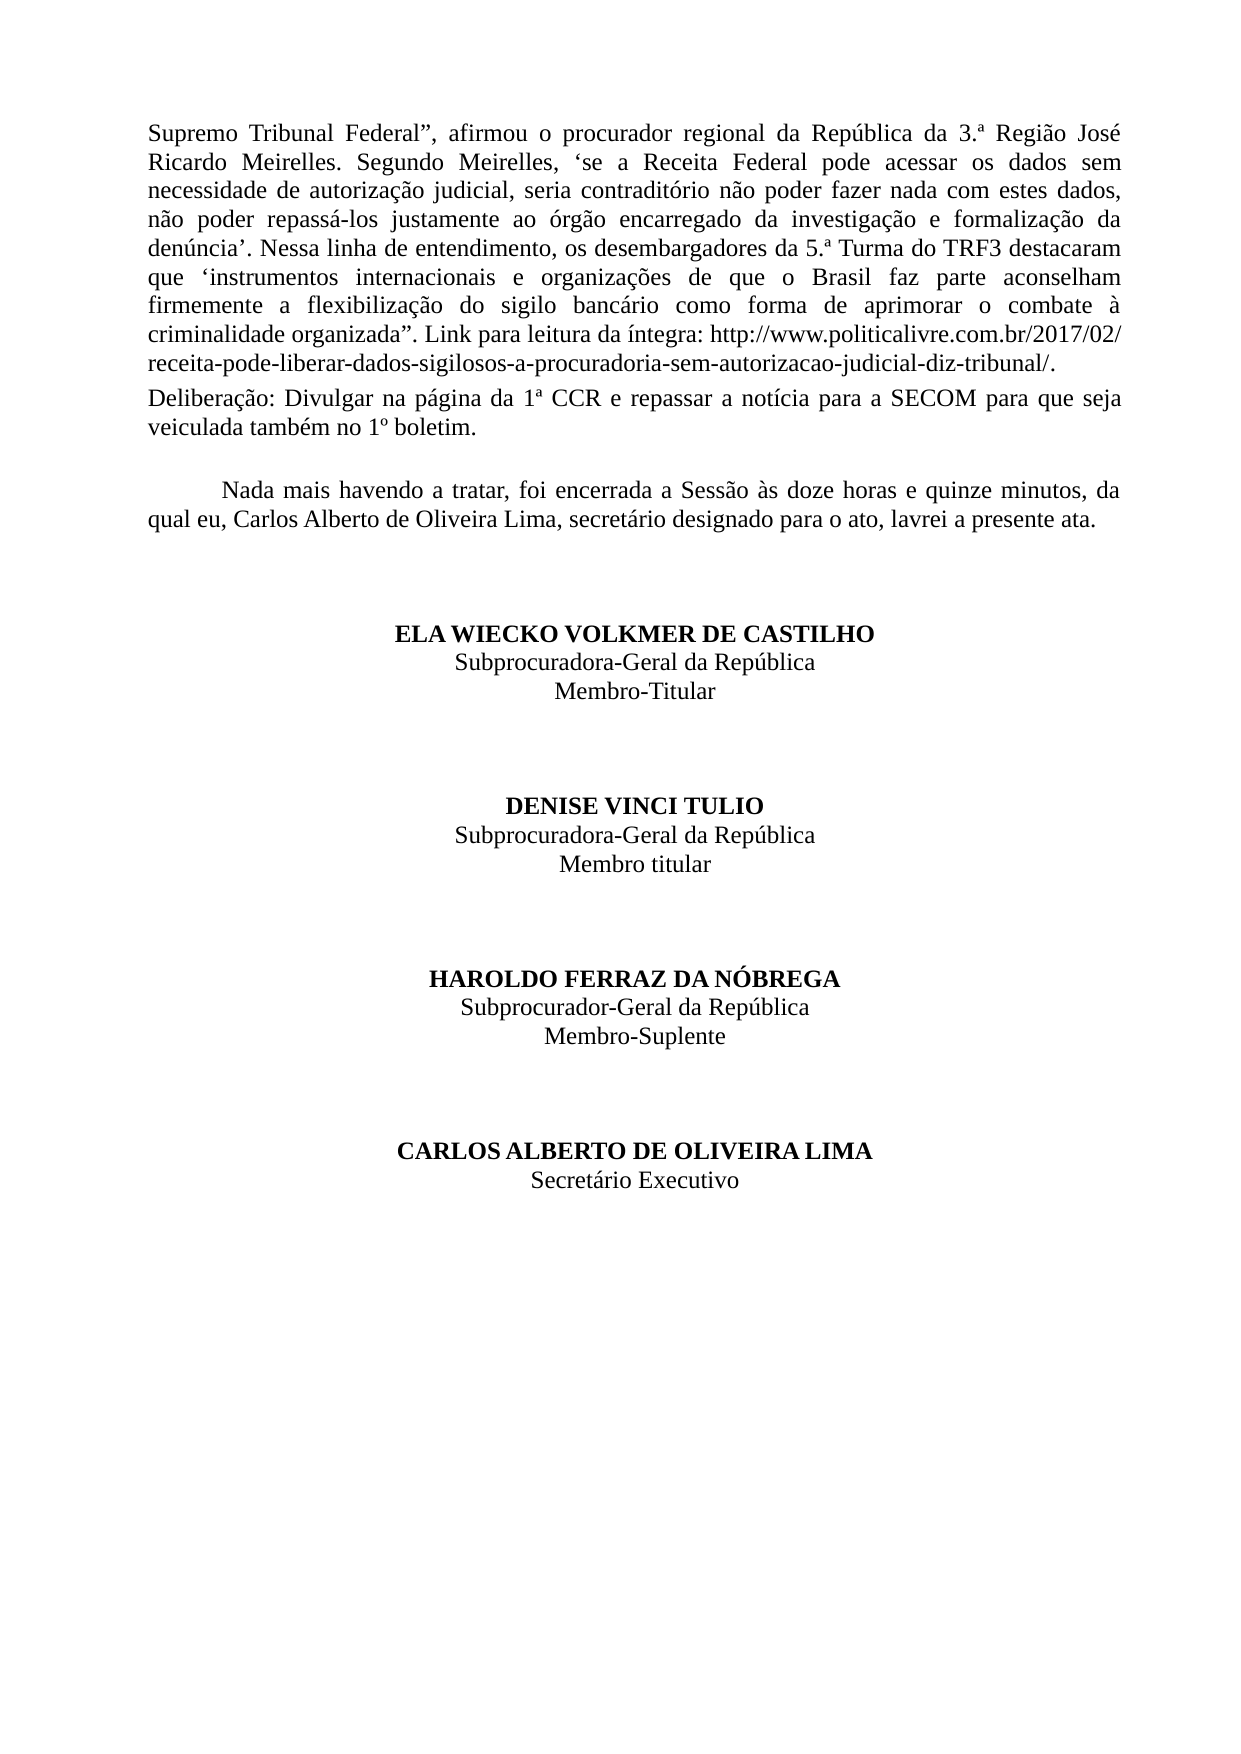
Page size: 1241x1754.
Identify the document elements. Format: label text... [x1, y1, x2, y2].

text Deliberação: Divulgar na página da 1ª CCR e repassar a notícia para a SECOM para que seja veiculada também no 1º boletim. [148, 383, 1123, 440]
text CARLOS ALBERTO DE OLIVEIRA LIMA [148, 1136, 1122, 1165]
text Membro-Suplente [148, 1021, 1122, 1050]
text DENISE VINCI TULIO [148, 791, 1122, 820]
text ELA WIECKO VOLKMER DE CASTILHO [148, 619, 1122, 647]
text Subprocuradora-Geral da República [148, 820, 1122, 849]
text Nada mais havendo a tratar, foi encerrada a Sessão às doze horas e quinze minutos, da qual eu, Carlos Alberto de Oliveira Lima, secretário designado para o ato, lavrei a presente ata. [148, 475, 1122, 532]
text HAROLDO FERRAZ DA NÓBREGA [148, 964, 1122, 992]
text Secretário Executivo [148, 1165, 1122, 1194]
text Subprocuradora-Geral da República [148, 647, 1122, 676]
text Membro-Titular [148, 676, 1122, 705]
text Supremo Tribunal Federal”, afirmou o procurador regional da República da 3.ª Região José Ricardo Meirelles. Segundo Meirelles, ‘se a Receita Federal pode acessar os dados sem necessidade de autorização judicial, seria contraditório não poder fazer nada com estes dados, não poder repassá-los justamente ao órgão encarregado da investigação e formalização da denúncia’. Nessa linha de entendimento, os desembargadores da 5.ª Turma do TRF3 destacaram que ‘instrumentos internacionais e organizações de que o Brasil faz parte aconselham firmemente a flexibilização do sigilo bancário como forma de aprimorar o combate à criminalidade organizada”. Link para leitura da íntegra: http://www.politicalivre.com.br/2017/02/ receita-pode-liberar-dados-sigilosos-a-procuradoria-sem-autorizacao-judicial-diz-tribunal/. [148, 118, 1122, 377]
text Subprocurador-Geral da República [148, 992, 1122, 1021]
text Membro titular [148, 849, 1122, 877]
